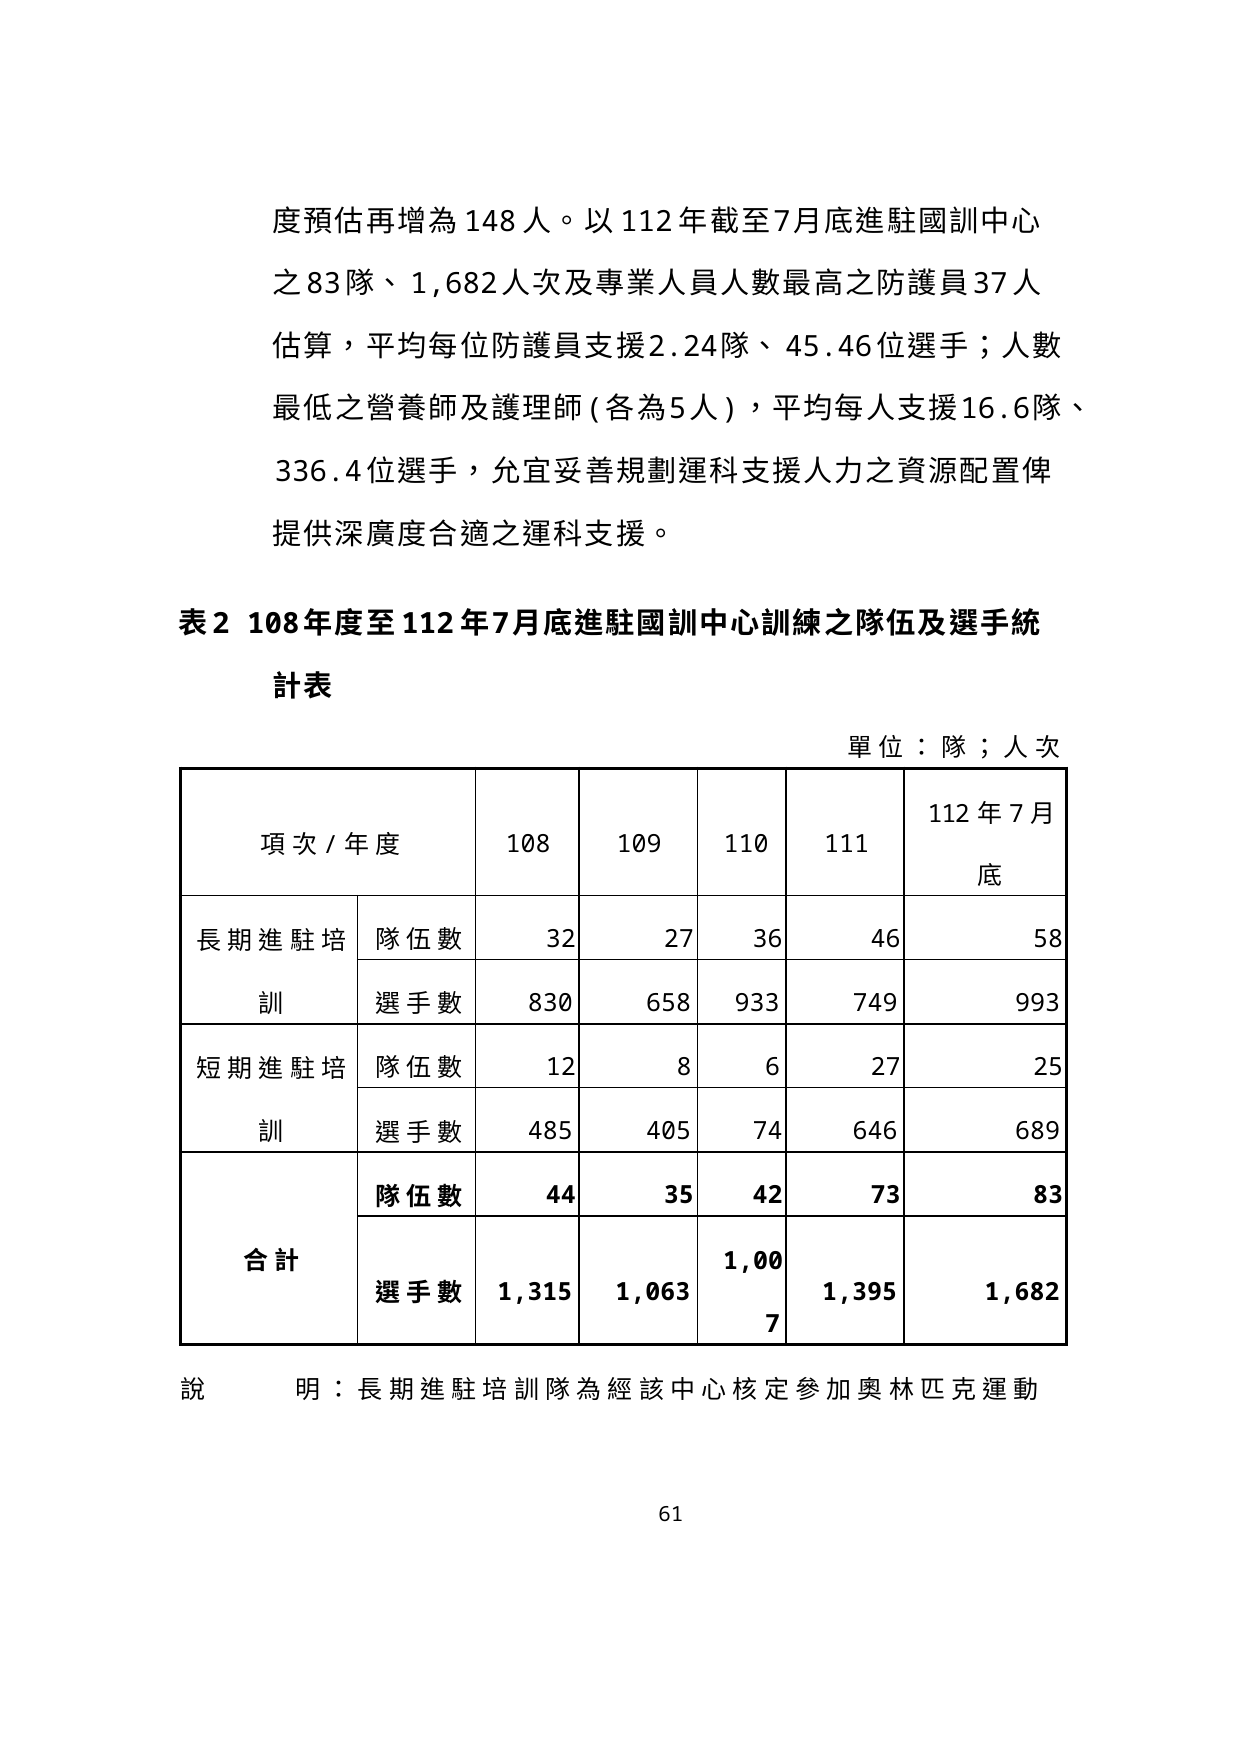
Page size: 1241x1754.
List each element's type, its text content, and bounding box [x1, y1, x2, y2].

table_cell 8 [580, 1025, 697, 1087]
text 單位：隊；人次 [177, 704, 1063, 767]
table_cell 選手數 [358, 960, 475, 1023]
table_header 108 [476, 770, 578, 895]
table_cell 27 [787, 1025, 903, 1087]
table_cell 隊伍數 [358, 1025, 475, 1087]
table_cell 選手數 [358, 1217, 475, 1343]
table_cell 32 [476, 896, 578, 959]
table_cell 隊伍數 [358, 896, 475, 959]
table_cell 合計 [182, 1153, 357, 1343]
table_cell 646 [787, 1088, 903, 1151]
table_cell 689 [905, 1088, 1065, 1151]
table_cell 6 [698, 1025, 785, 1087]
table_cell 485 [476, 1088, 578, 1151]
table_header 項次/年度 [182, 770, 475, 895]
table_cell 42 [698, 1153, 785, 1215]
table_cell 1,395 [787, 1217, 903, 1343]
table_cell 隊伍數 [358, 1153, 475, 1215]
table_cell 25 [905, 1025, 1065, 1087]
table_cell 830 [476, 960, 578, 1023]
table_cell 12 [476, 1025, 578, 1087]
table_cell 658 [580, 960, 697, 1023]
table_cell 46 [787, 896, 903, 959]
text 由108年度至112年7月底進駐國訓中心訓練之隊伍及選手統計觀之(詳表2)，各年度訓練隊數(含長駐及短駐)由108年44隊1,315人次，增為111年度73隊1,395人次。112年截至7月底已有83隊1,682人次，該中心近年進駐訓練隊數及選手人次呈增長趨勢。另由該中心111至113年運科支援專業人力觀之(詳表3)，各類專業人員由111年度110人，增為112年7月底之118人，113年度預估再增為148人。以112年截至7月底進駐國訓中心之83隊、1,682人次及專業人員人數最高之防護員37人估算，平均每位防護員支援2.24隊、45.46位選手；人數最低之營養師及護理師(各為5人)，平均每人支援16.6隊、336.4位選手，允宜妥善規劃運科支援人力之資源配置俾提供深廣度合適之運科支援。 [266, 177, 1063, 552]
table_cell 1,007 [698, 1217, 785, 1343]
table_header 110 [698, 770, 785, 895]
table_cell 405 [580, 1088, 697, 1151]
table_cell 1,315 [476, 1217, 578, 1343]
table_cell 短期進駐培訓 [182, 1025, 357, 1151]
table_header 111 [787, 770, 903, 895]
table_cell 58 [905, 896, 1065, 959]
table_cell 長期進駐培訓 [182, 896, 357, 1023]
text 說 明：長期進駐培訓隊為經該中心核定參加奧林匹克運動 [177, 1346, 1063, 1409]
table_cell 選手數 [358, 1088, 475, 1151]
table_cell 993 [905, 960, 1065, 1023]
table_cell 1,682 [905, 1217, 1065, 1343]
table_cell 749 [787, 960, 903, 1023]
table_header 112年7月底 [905, 770, 1065, 895]
table_cell 36 [698, 896, 785, 959]
table_cell 73 [787, 1153, 903, 1215]
table_cell 44 [476, 1153, 578, 1215]
table_cell 27 [580, 896, 697, 959]
table_cell 74 [698, 1088, 785, 1151]
table_header 109 [580, 770, 697, 895]
table_cell 35 [580, 1153, 697, 1215]
table_cell 1,063 [580, 1217, 697, 1343]
table_cell 83 [905, 1153, 1065, 1215]
table_cell 933 [698, 960, 785, 1023]
text 表2 108年度至112年7月底進駐國訓中心訓練之隊伍及選手統計表 [177, 579, 1063, 704]
